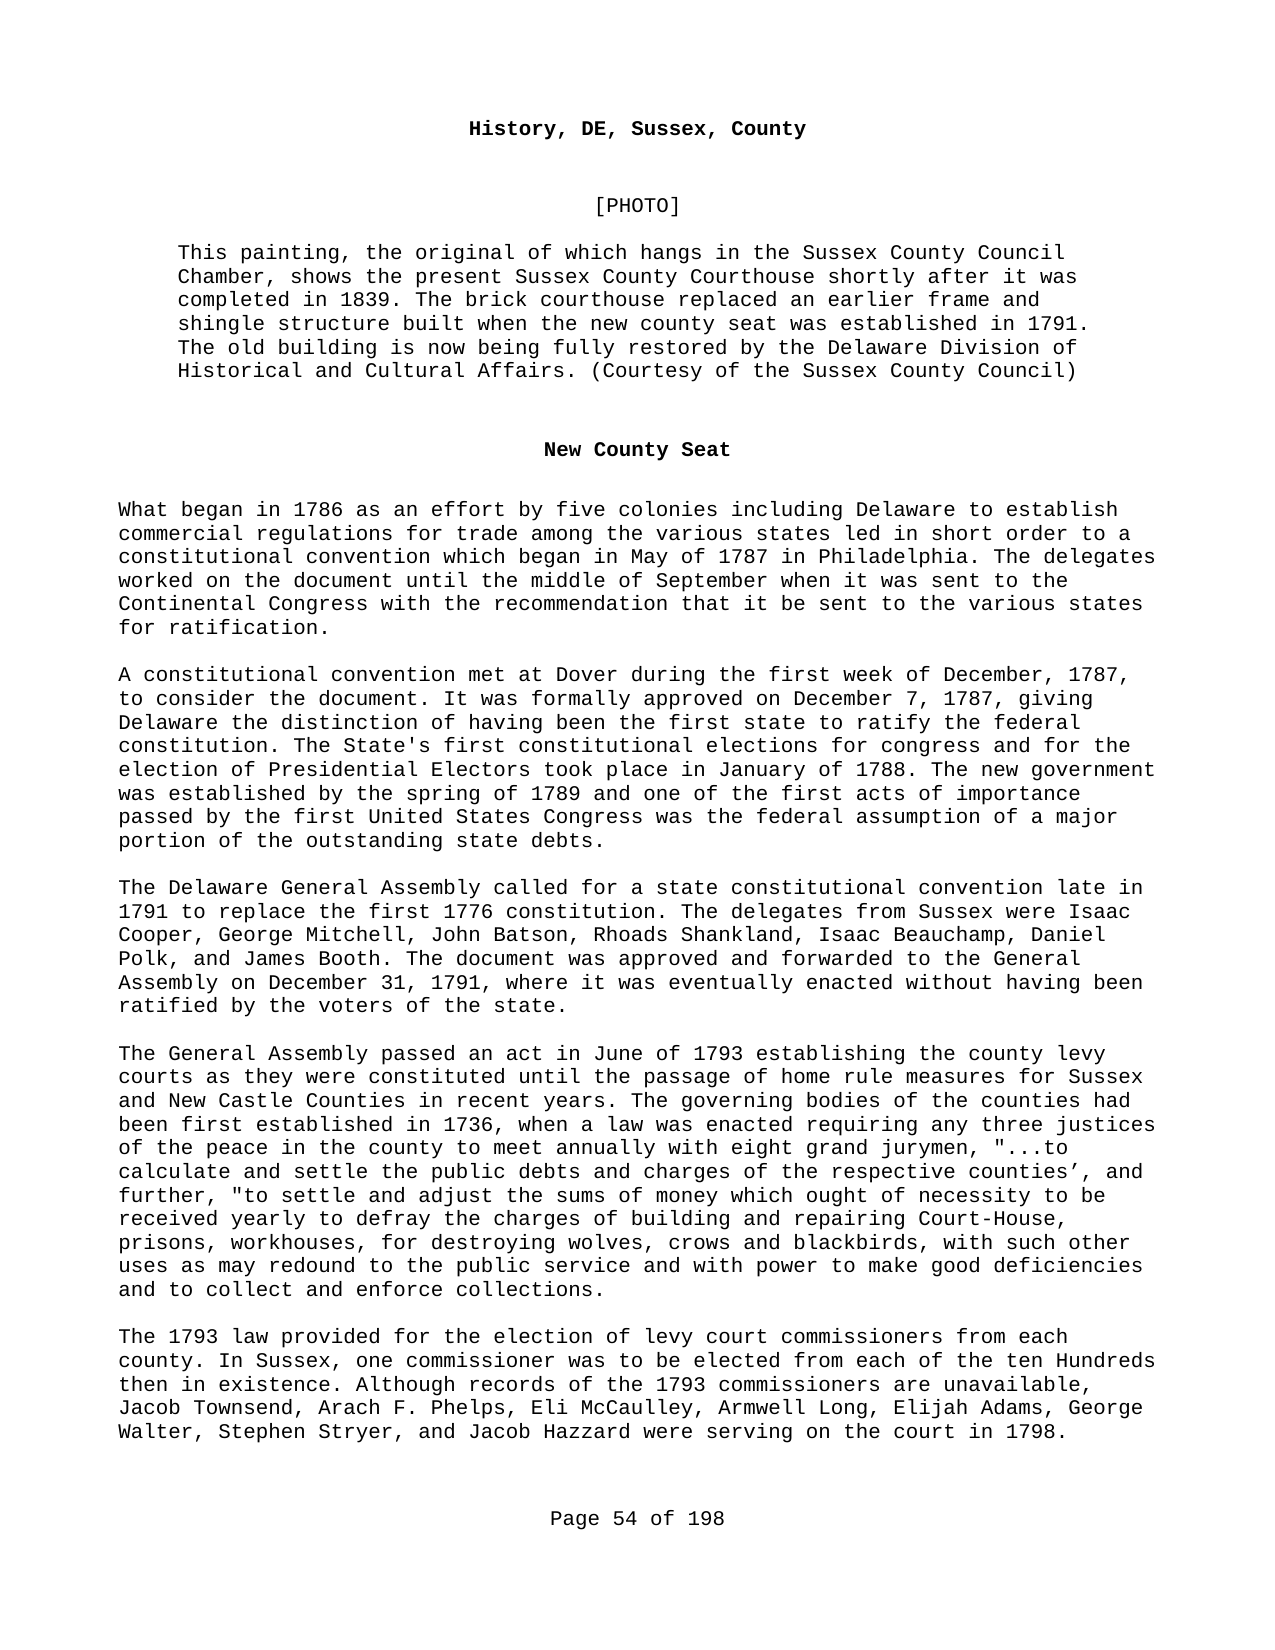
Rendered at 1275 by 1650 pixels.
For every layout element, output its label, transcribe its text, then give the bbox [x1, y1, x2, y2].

text The 1793 law provided for the election of levy court commissioners from each county. In Sussex, one commissioner was to be elected from each of the ten Hundreds then in existence. Although records of the 1793 commissioners are unavailable, Jacob Townsend, Arach F. Phelps, Eli McCaulley, Armwell Long, Elijah Adams, George Walter, Stephen Stryer, and Jacob Hazzard were serving on the court in 1798. [118, 1326, 1157, 1445]
text This painting, the original of which hangs in the Sussex County Council Chamber, shows the present Sussex County Courthouse shortly after it was completed in 1839. The brick courthouse replaced an earlier frame and shingle structure built when the new county seat was established in 1791. The old building is now being fully restored by the Delaware Division of Historical and Cultural Affairs. (Courtesy of the Sussex County Council) [177, 242, 1098, 384]
text What began in 1786 as an effort by five colonies including Delaware to establish commercial regulations for trade among the various states led in short order to a constitutional convention which began in May of 1787 in Philadelphia. The delegates worked on the document until the middle of September when it was sent to the Continental Congress with the recommendation that it be sent to the various states for ratification. [118, 499, 1157, 641]
subtitle New County Seat [118, 439, 1157, 463]
text [PHOTO] [177, 195, 1098, 218]
text The Delaware General Assembly called for a state constitutional convention late in 1791 to replace the first 1776 constitution. The delegates from Sussex were Isaac Cooper, George Mitchell, John Batson, Rhoads Shankland, Isaac Beauchamp, Daniel Polk, and James Booth. The document was approved and forwarded to the General Assembly on December 31, 1791, where it was eventually enacted without having been ratified by the voters of the state. [118, 877, 1157, 1019]
text A constitutional convention met at Dover during the first week of December, 1787, to consider the document. It was formally approved on December 7, 1787, giving Delaware the distinction of having been the first state to ratify the federal constitution. The State's first constitutional elections for congress and for the election of Presidential Electors took place in January of 1788. The new government was established by the spring of 1789 and one of the first acts of importance passed by the first United States Congress was the federal assumption of a major portion of the outstanding state debts. [118, 664, 1157, 853]
text The General Assembly passed an act in June of 1793 establishing the county levy courts as they were constituted until the passage of home rule measures for Sussex and New Castle Counties in recent years. The governing bodies of the counties had been first established in 1736, when a law was enacted requiring any three justices of the peace in the county to meet annually with eight grand jurymen, "...to calculate and settle the public debts and charges of the respective counties’, and further, "to settle and adjust the sums of money which ought of necessity to be received yearly to defray the charges of building and repairing Court-House, prisons, workhouses, for destroying wolves, crows and blackbirds, with such other uses as may redound to the public service and with power to make good deficiencies and to collect and enforce collections. [118, 1043, 1157, 1303]
